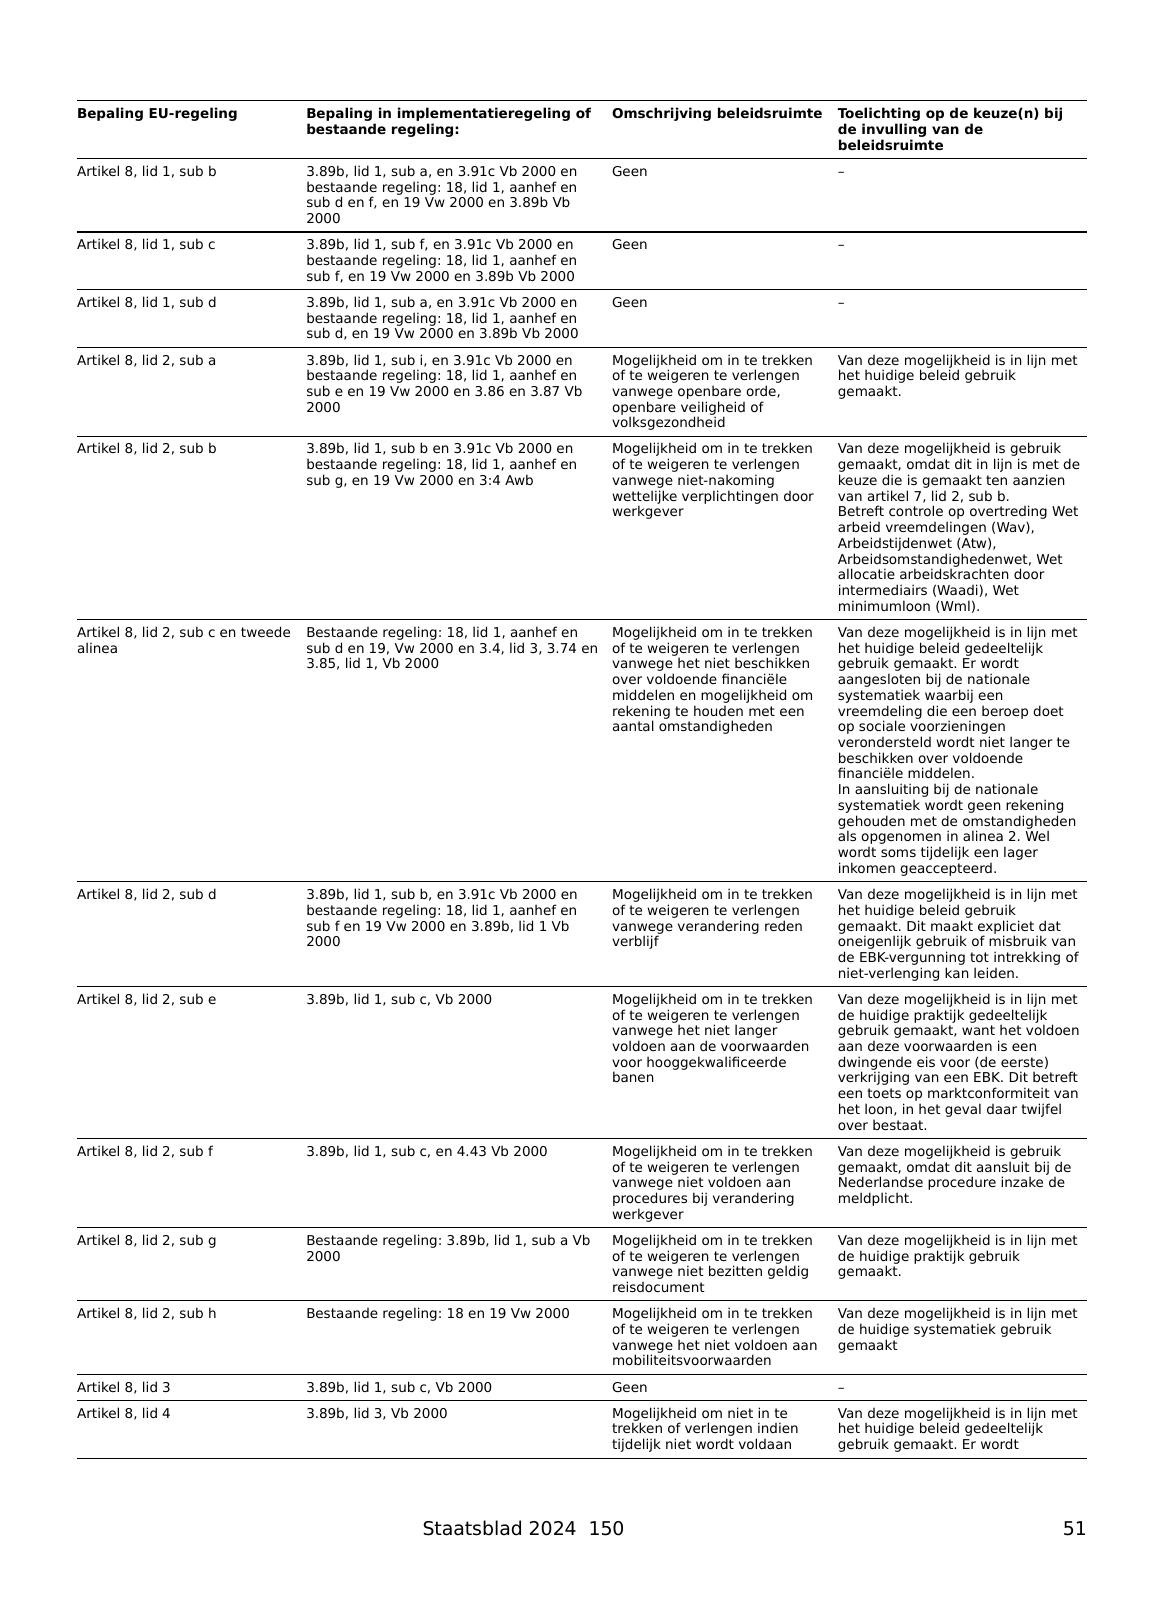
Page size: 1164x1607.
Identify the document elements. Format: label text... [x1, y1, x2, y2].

table_cell Mogelijkheid om in te trekken of te weigeren te verlengen vanwege niet-nakoming wettelijke verplichtingen door werkgever [606, 437, 832, 619]
table_cell Artikel 8, lid 2, sub c en tweede alinea [77, 620, 300, 881]
table_cell Van deze mogelijkheid is in lijn met het huidige beleid gebruik gemaakt. [832, 348, 1087, 436]
table_cell Artikel 8, lid 2, sub g [77, 1228, 300, 1300]
table_header Toelichting op de keuze(n) bij de invulling van de beleidsruimte [832, 101, 1087, 158]
table_cell Van deze mogelijkheid is in lijn met de huidige praktijk gedeeltelijk gebruik gemaakt, want het voldoen aan deze voorwaarden is een dwingende eis voor (de eerste) verkrijging van een EBK. Dit betreft een toets op marktconformiteit van het loon, in het geval daar twijfel over bestaat. [832, 987, 1087, 1138]
table_cell 3.89b, lid 1, sub f, en 3.91c Vb 2000 en bestaande regeling: 18, lid 1, aanhef en sub f, en 19 Vw 2000 en 3.89b Vb 2000 [300, 233, 606, 289]
table_cell Van deze mogelijkheid is in lijn met de huidige systematiek gebruik gemaakt [832, 1301, 1087, 1374]
table_cell Bestaande regeling: 18, lid 1, aanhef en sub d en 19, Vw 2000 en 3.4, lid 3, 3.74 en 3.85, lid 1, Vb 2000 [300, 620, 606, 881]
table_cell Artikel 8, lid 2, sub d [77, 882, 300, 986]
table_cell Geen [606, 1375, 832, 1400]
table_cell Geen [606, 233, 832, 289]
table_header Bepaling in implementatieregeling of bestaande regeling: [300, 101, 606, 158]
table_cell Mogelijkheid om in te trekken of te weigeren te verlengen vanwege het niet voldoen aan mobiliteitsvoorwaarden [606, 1301, 832, 1374]
table_cell Mogelijkheid om in te trekken of te weigeren te verlengen vanwege het niet beschikken over voldoende financiële middelen en mogelijkheid om rekening te houden met een aantal omstandigheden [606, 620, 832, 881]
table_cell Mogelijkheid om in te trekken of te weigeren te verlengen vanwege verandering reden verblijf [606, 882, 832, 986]
table_cell Mogelijkheid om in te trekken of te weigeren te verlengen vanwege niet bezitten geldig reisdocument [606, 1228, 832, 1300]
table_cell Artikel 8, lid 1, sub b [77, 159, 300, 231]
table_cell – [832, 159, 1087, 231]
table_cell Mogelijkheid om in te trekken of te weigeren te verlengen vanwege niet voldoen aan procedures bij verandering werkgever [606, 1139, 832, 1227]
table_cell Van deze mogelijkheid is gebruik gemaakt, omdat dit in lijn is met de keuze die is gemaakt ten aanzien van artikel 7, lid 2, sub b. Betreft controle op overtreding Wet arbeid vreemdelingen (Wav), Arbeidstijdenwet (Atw), Arbeidsomstandighedenwet, Wet allocatie arbeidskrachten door intermediairs (Waadi), Wet minimumloon (Wml). [832, 437, 1087, 619]
table_cell Van deze mogelijkheid is in lijn met het huidige beleid gedeeltelijk gebruik gemaakt. Er wordt [832, 1401, 1087, 1457]
table_cell Artikel 8, lid 1, sub d [77, 290, 300, 347]
table_cell Bestaande regeling: 18 en 19 Vw 2000 [300, 1301, 606, 1374]
table_cell 3.89b, lid 1, sub b, en 3.91c Vb 2000 en bestaande regeling: 18, lid 1, aanhef en sub f en 19 Vw 2000 en 3.89b, lid 1 Vb 2000 [300, 882, 606, 986]
table_cell Van deze mogelijkheid is gebruik gemaakt, omdat dit aansluit bij de Nederlandse procedure inzake de meldplicht. [832, 1139, 1087, 1227]
table_cell 3.89b, lid 1, sub c, Vb 2000 [300, 1375, 606, 1400]
table_cell Artikel 8, lid 2, sub f [77, 1139, 300, 1227]
table_cell – [832, 290, 1087, 347]
table_cell – [832, 233, 1087, 289]
table_cell 3.89b, lid 1, sub a, en 3.91c Vb 2000 en bestaande regeling: 18, lid 1, aanhef en sub d, en 19 Vw 2000 en 3.89b Vb 2000 [300, 290, 606, 347]
table_cell 3.89b, lid 1, sub b en 3.91c Vb 2000 en bestaande regeling: 18, lid 1, aanhef en sub g, en 19 Vw 2000 en 3:4 Awb [300, 437, 606, 619]
table_cell Artikel 8, lid 4 [77, 1401, 300, 1457]
table_cell Geen [606, 290, 832, 347]
table_cell 3.89b, lid 1, sub c, Vb 2000 [300, 987, 606, 1138]
table_cell 3.89b, lid 1, sub i, en 3.91c Vb 2000 en bestaande regeling: 18, lid 1, aanhef en sub e en 19 Vw 2000 en 3.86 en 3.87 Vb 2000 [300, 348, 606, 436]
table_cell Artikel 8, lid 2, sub e [77, 987, 300, 1138]
table_cell Artikel 8, lid 2, sub b [77, 437, 300, 619]
table_cell Geen [606, 159, 832, 231]
table_header Omschrijving beleidsruimte [606, 101, 832, 158]
table_cell – [832, 1375, 1087, 1400]
table_cell Mogelijkheid om niet in te trekken of verlengen indien tijdelijk niet wordt voldaan [606, 1401, 832, 1457]
table_cell Artikel 8, lid 3 [77, 1375, 300, 1400]
table_cell Mogelijkheid om in te trekken of te weigeren te verlengen vanwege openbare orde, openbare veiligheid of volksgezondheid [606, 348, 832, 436]
table_cell Van deze mogelijkheid is in lijn met de huidige praktijk gebruik gemaakt. [832, 1228, 1087, 1300]
table_header Bepaling EU-regeling [77, 101, 300, 158]
table_cell 3.89b, lid 1, sub c, en 4.43 Vb 2000 [300, 1139, 606, 1227]
table_cell Bestaande regeling: 3.89b, lid 1, sub a Vb 2000 [300, 1228, 606, 1300]
table_cell 3.89b, lid 1, sub a, en 3.91c Vb 2000 en bestaande regeling: 18, lid 1, aanhef en sub d en f, en 19 Vw 2000 en 3.89b Vb 2000 [300, 159, 606, 231]
table_cell Artikel 8, lid 2, sub h [77, 1301, 300, 1374]
table_cell Artikel 8, lid 1, sub c [77, 233, 300, 289]
table_cell 3.89b, lid 3, Vb 2000 [300, 1401, 606, 1457]
table_cell Van deze mogelijkheid is in lijn met het huidige beleid gebruik gemaakt. Dit maakt expliciet dat oneigenlijk gebruik of misbruik van de EBK-vergunning tot intrekking of niet-verlenging kan leiden. [832, 882, 1087, 986]
table_cell Van deze mogelijkheid is in lijn met het huidige beleid gedeeltelijk gebruik gemaakt. Er wordt aangesloten bij de nationale systematiek waarbij een vreemdeling die een beroep doet op sociale voorzieningen verondersteld wordt niet langer te beschikken over voldoende financiële middelen. In aansluiting bij de nationale systematiek wordt geen rekening gehouden met de omstandigheden als opgenomen in alinea 2. Wel wordt soms tijdelijk een lager inkomen geaccepteerd. [832, 620, 1087, 881]
table_cell Artikel 8, lid 2, sub a [77, 348, 300, 436]
table_cell Mogelijkheid om in te trekken of te weigeren te verlengen vanwege het niet langer voldoen aan de voorwaarden voor hooggekwalificeerde banen [606, 987, 832, 1138]
